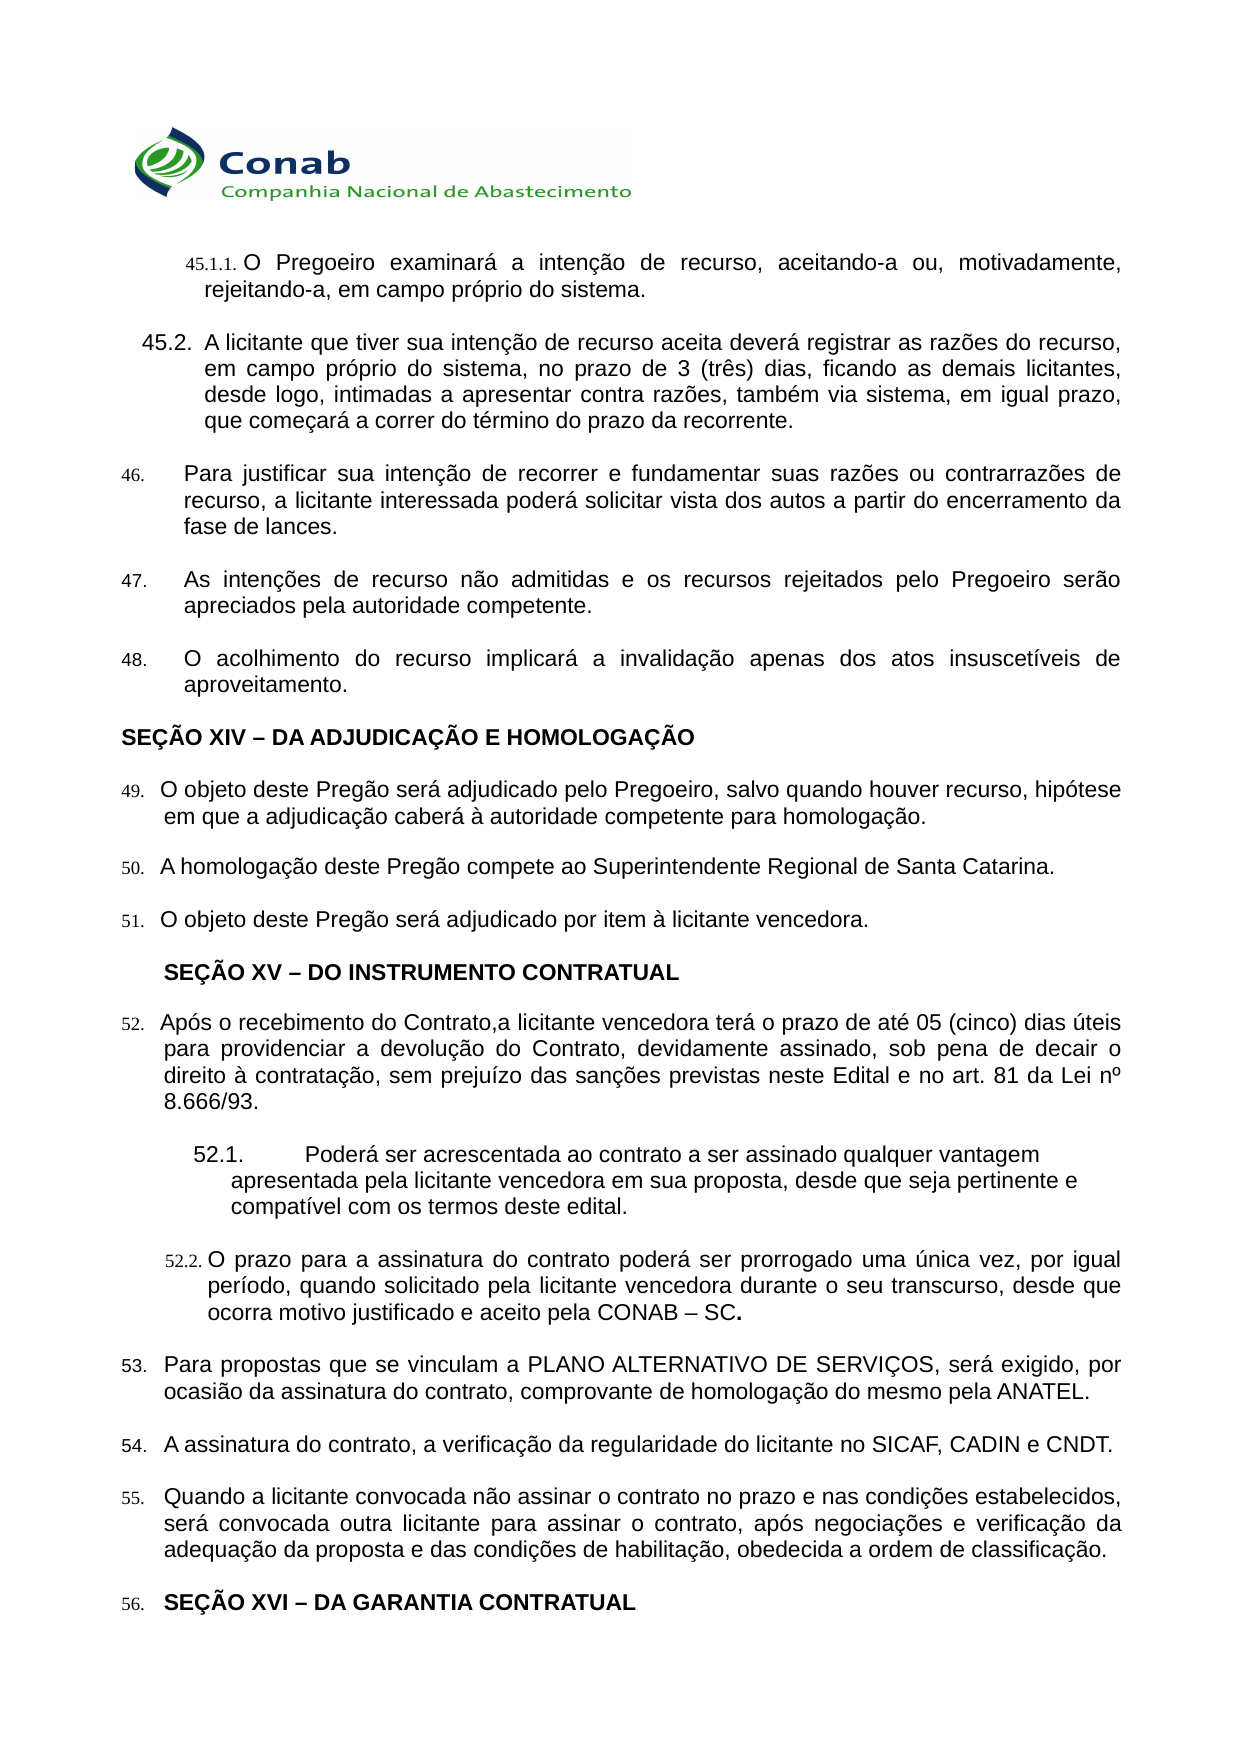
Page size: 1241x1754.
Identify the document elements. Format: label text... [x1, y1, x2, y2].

picture [134, 127, 631, 201]
list SEÇÃO XV – DO INSTRUMENTO CONTRATUAL [121, 958, 1122, 985]
list A assinatura do contrato, a verificação da regularidade do licitante no SICAF, CADIN e CNDT. [121, 1431, 1122, 1457]
list Para justificar sua intenção de recorrer e fundamentar suas razões ou contrarrazões de recurso, a licitante interessada poderá solicitar vista dos autos a partir do encerramento da fase de lances. [121, 460, 1122, 539]
list A homologação deste Pregão compete ao Superintendente Regional de Santa Catarina. [121, 853, 1122, 879]
list O Pregoeiro examinará a intenção de recurso, aceitando-a ou, motivadamente, rejeitando-a, em campo próprio do sistema. [185, 249, 1122, 302]
list A licitante que tiver sua intenção de recurso aceita deverá registrar as razões do recurso, em campo próprio do sistema, no prazo de 3 (três) dias, ficando as demais licitantes, desde logo, intimadas a apresentar contra razões, também via sistema, em igual prazo, que começará a correr do término do prazo da recorrente. [142, 328, 1122, 434]
list O objeto deste Pregão será adjudicado por item à licitante vencedora. [121, 906, 1122, 932]
list Quando a licitante convocada não assinar o contrato no prazo e nas condições estabelecidos, será convocada outra licitante para assinar o contrato, após negociações e verificação da adequação da proposta e das condições de habilitação, obedecida a ordem de classificação. [121, 1483, 1122, 1562]
list SEÇÃO XIV – DA ADJUDICAÇÃO E HOMOLOGAÇÃO [121, 724, 1122, 750]
list O objeto deste Pregão será adjudicado pelo Pregoeiro, salvo quando houver recurso, hipótese em que a adjudicação caberá à autoridade competente para homologação. [121, 776, 1122, 829]
list SEÇÃO XVI – DA GARANTIA CONTRATUAL [121, 1589, 1122, 1615]
list Após o recebimento do Contrato,a licitante vencedora terá o prazo de até 05 (cinco) dias úteis para providenciar a devolução do Contrato, devidamente assinado, sob pena de decair o direito à contratação, sem prejuízo das sanções previstas neste Edital e no art. 81 da Lei nº 8.666/93. [121, 1009, 1122, 1114]
list O prazo para a assinatura do contrato poderá ser prorrogado uma única vez, por igual período, quando solicitado pela licitante vencedora durante o seu transcurso, desde que ocorra motivo justificado e aceito pela CONAB – SC. [165, 1246, 1122, 1325]
list As intenções de recurso não admitidas e os recursos rejeitados pelo Pregoeiro serão apreciados pela autoridade competente. [121, 566, 1122, 618]
list O acolhimento do recurso implicará a invalidação apenas dos atos insuscetíveis de aproveitamento. [121, 645, 1122, 697]
list Poderá ser acrescentada ao contrato a ser assinado qualquer vantagem apresentada pela licitante vencedora em sua proposta, desde que seja pertinente e compatível com os termos deste edital. [193, 1141, 1122, 1220]
list Para propostas que se vinculam a PLANO ALTERNATIVO DE SERVIÇOS, será exigido, por ocasião da assinatura do contrato, comprovante de homologação do mesmo pela ANATEL. [121, 1351, 1122, 1404]
